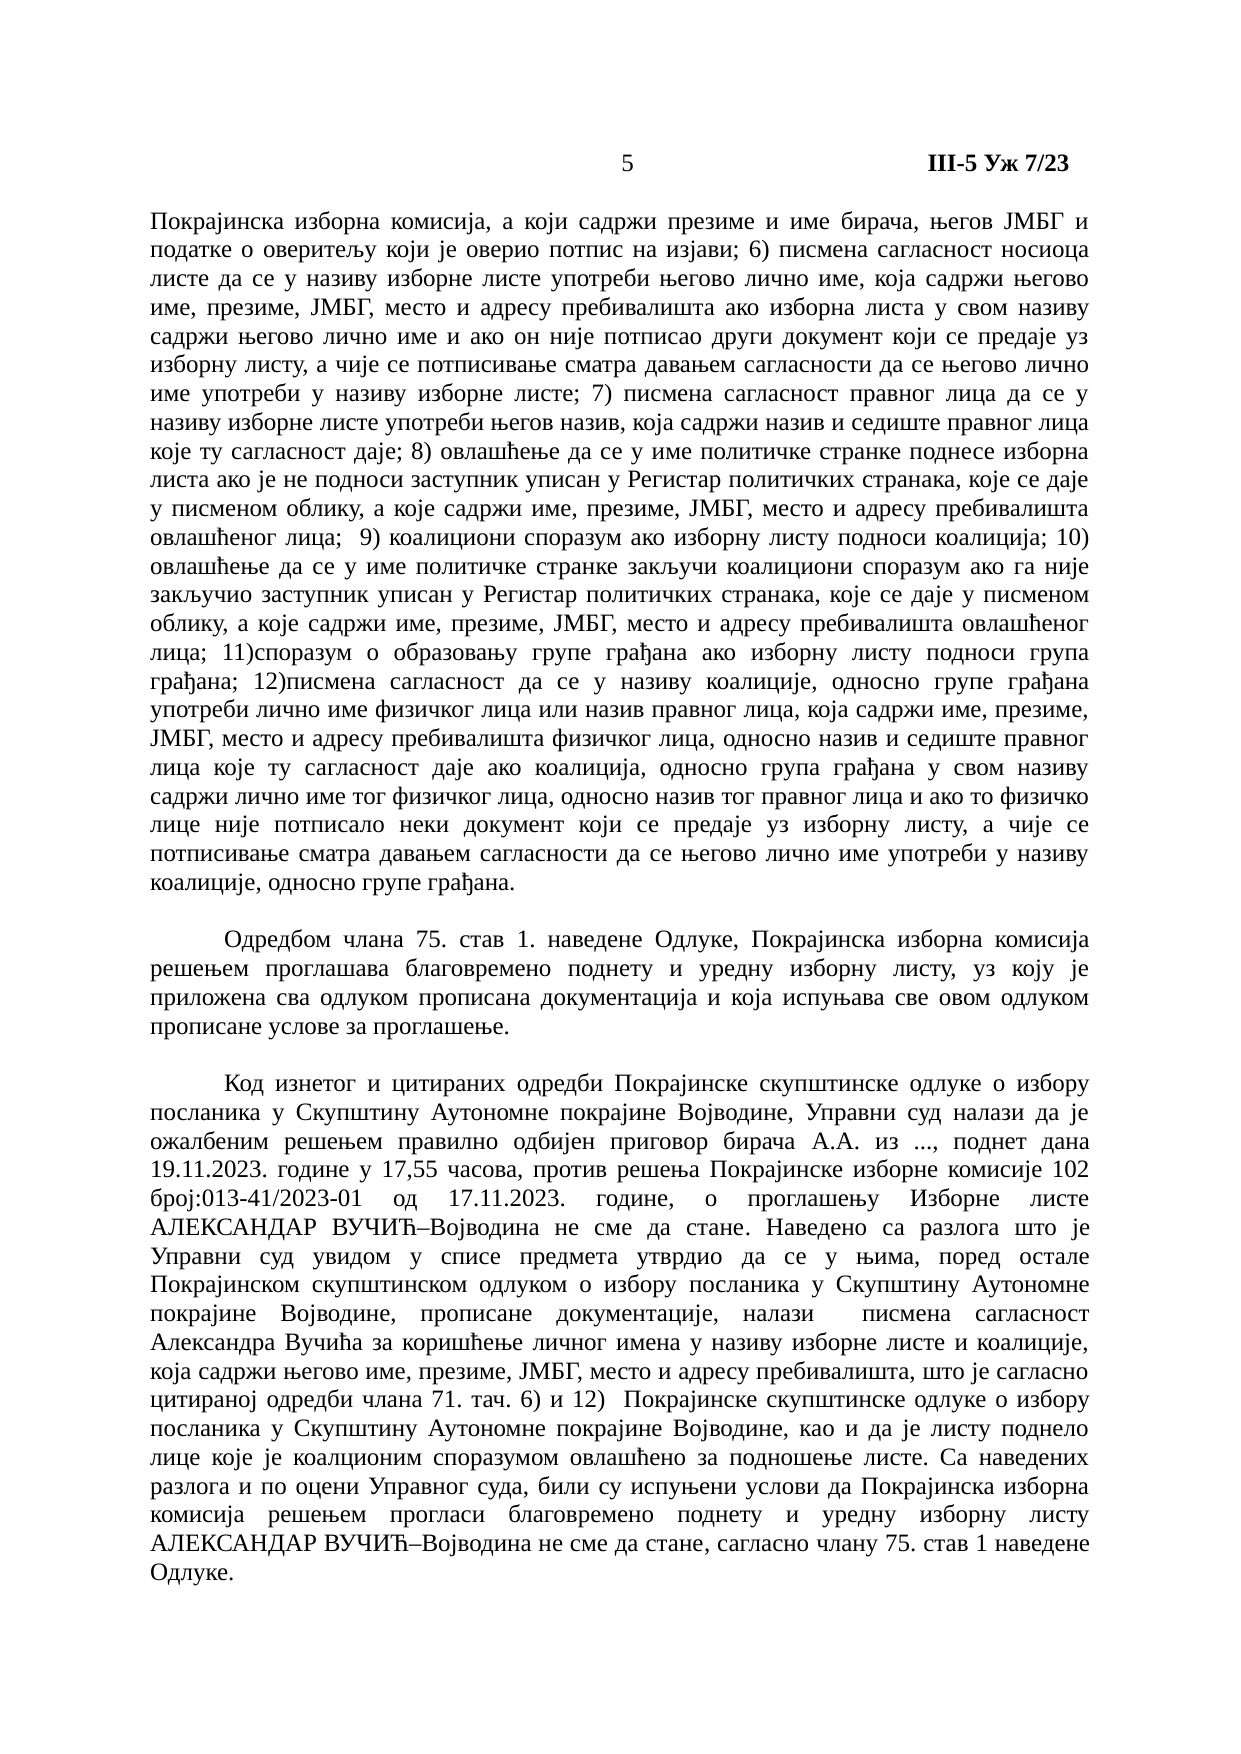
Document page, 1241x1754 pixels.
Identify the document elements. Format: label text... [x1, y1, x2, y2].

text Код изнетог и цитираних одредби Покрајинске скупштинске одлуке о избору посланика у Скупштину Аутономне покрајине Војводине, Управни суд налази да је ожалбеним решењем правилно одбијен приговор бирача А.А. из ..., поднет дана 19.11.2023. године у 17,55 часова, против решења Покрајинске изборне комисије 102 број:013-41/2023-01 од 17.11.2023. године, о проглашењу Изборне листе АЛЕКСАНДАР ВУЧИЋ–Војводина не сме да стане. Наведено са разлога што је Управни суд увидом у списе предмета утврдио да се у њима, поред остале Покрајинском скупштинском одлуком о избору посланика у Скупштину Аутономне покрајине Војводине, прописане документације, налази писмена сагласност Александра Вучића за коришћење личног имена у називу изборне листе и коалиције, која садржи његово име, презиме, ЈМБГ, место и адресу пребивалишта, што је сагласно цитираној одредби члана 71. тач. 6) и 12) Покрајинске скупштинске одлуке о избору посланика у Скупштину Аутономне покрајине Војводине, као и да је листу поднело лице које је коалционим споразумом овлашћено за подношење листе. Са наведених разлога и по оцени Управног суда, били су испуњени услови да Покрајинска изборна комисија решењем прогласи благовремено поднету и уредну изборну листу АЛЕКСАНДАР ВУЧИЋ–Војводина не сме да стане, сагласно члану 75. став 1 наведене Одлуке. [150, 1068, 1090, 1586]
text Одредбом члана 75. став 1. наведене Одлуке, Покрајинска изборна комисија решењем проглашава благовремено поднету и уредну изборну листу, уз коју је приложена сва одлуком прописана документација и која испуњава све овом одлуком прописане услове за проглашење. [150, 924, 1090, 1039]
text Покрајинска изборна комисија, а који садржи презиме и име бирача, његов ЈМБГ и податке о оверитељу који је оверио потпис на изјави; 6) писмена сагласност носиоца листе да се у називу изборне листе употреби његово лично име, која садржи његово име, презиме, ЈМБГ, место и адресу пребивалишта ако изборна листа у свом називу садржи његово лично име и ако он није потписао други документ који се предаје уз изборну листу, а чије се потписивање сматра давањем сагласности да се његово лично име употреби у називу изборне листе; 7) писмена сагласност правног лица да се у називу изборне листе употреби његов назив, која садржи назив и седиште правног лица које ту сагласност даје; 8) овлашћење да се у име политичке странке поднесе изборна листа ако је не подноси заступник уписан у Регистар политичких странака, које се даје у писменом облику, а које садржи име, презиме, ЈМБГ, место и адресу пребивалишта овлашћеног лица; 9) коалициони споразум ако изборну листу подноси коалиција; 10) овлашћење да се у име политичке странке закључи коалициони споразум ако га није закључио заступник уписан у Регистар политичких странака, које се даје у писменом облику, а које садржи име, презиме, ЈМБГ, место и адресу пребивалишта овлашћеног лица; 11)споразум о образовању групе грађана ако изборну листу подноси група грађана; 12)писмена сагласност да се у називу коалиције, односно групе грађана употреби лично име физичког лица или назив правног лица, која садржи име, презиме, ЈМБГ, место и адресу пребивалишта физичког лица, односно назив и седиште правног лица које ту сагласност даје ако коалиција, односно група грађана у свом називу садржи лично име тог физичког лица, односно назив тог правног лица и ако то физичко лице није потписало неки документ који се предаје уз изборну листу, а чије се потписивање сматра давањем сагласности да се његово лично име употреби у називу коалиције, односно групе грађана. [150, 206, 1090, 896]
